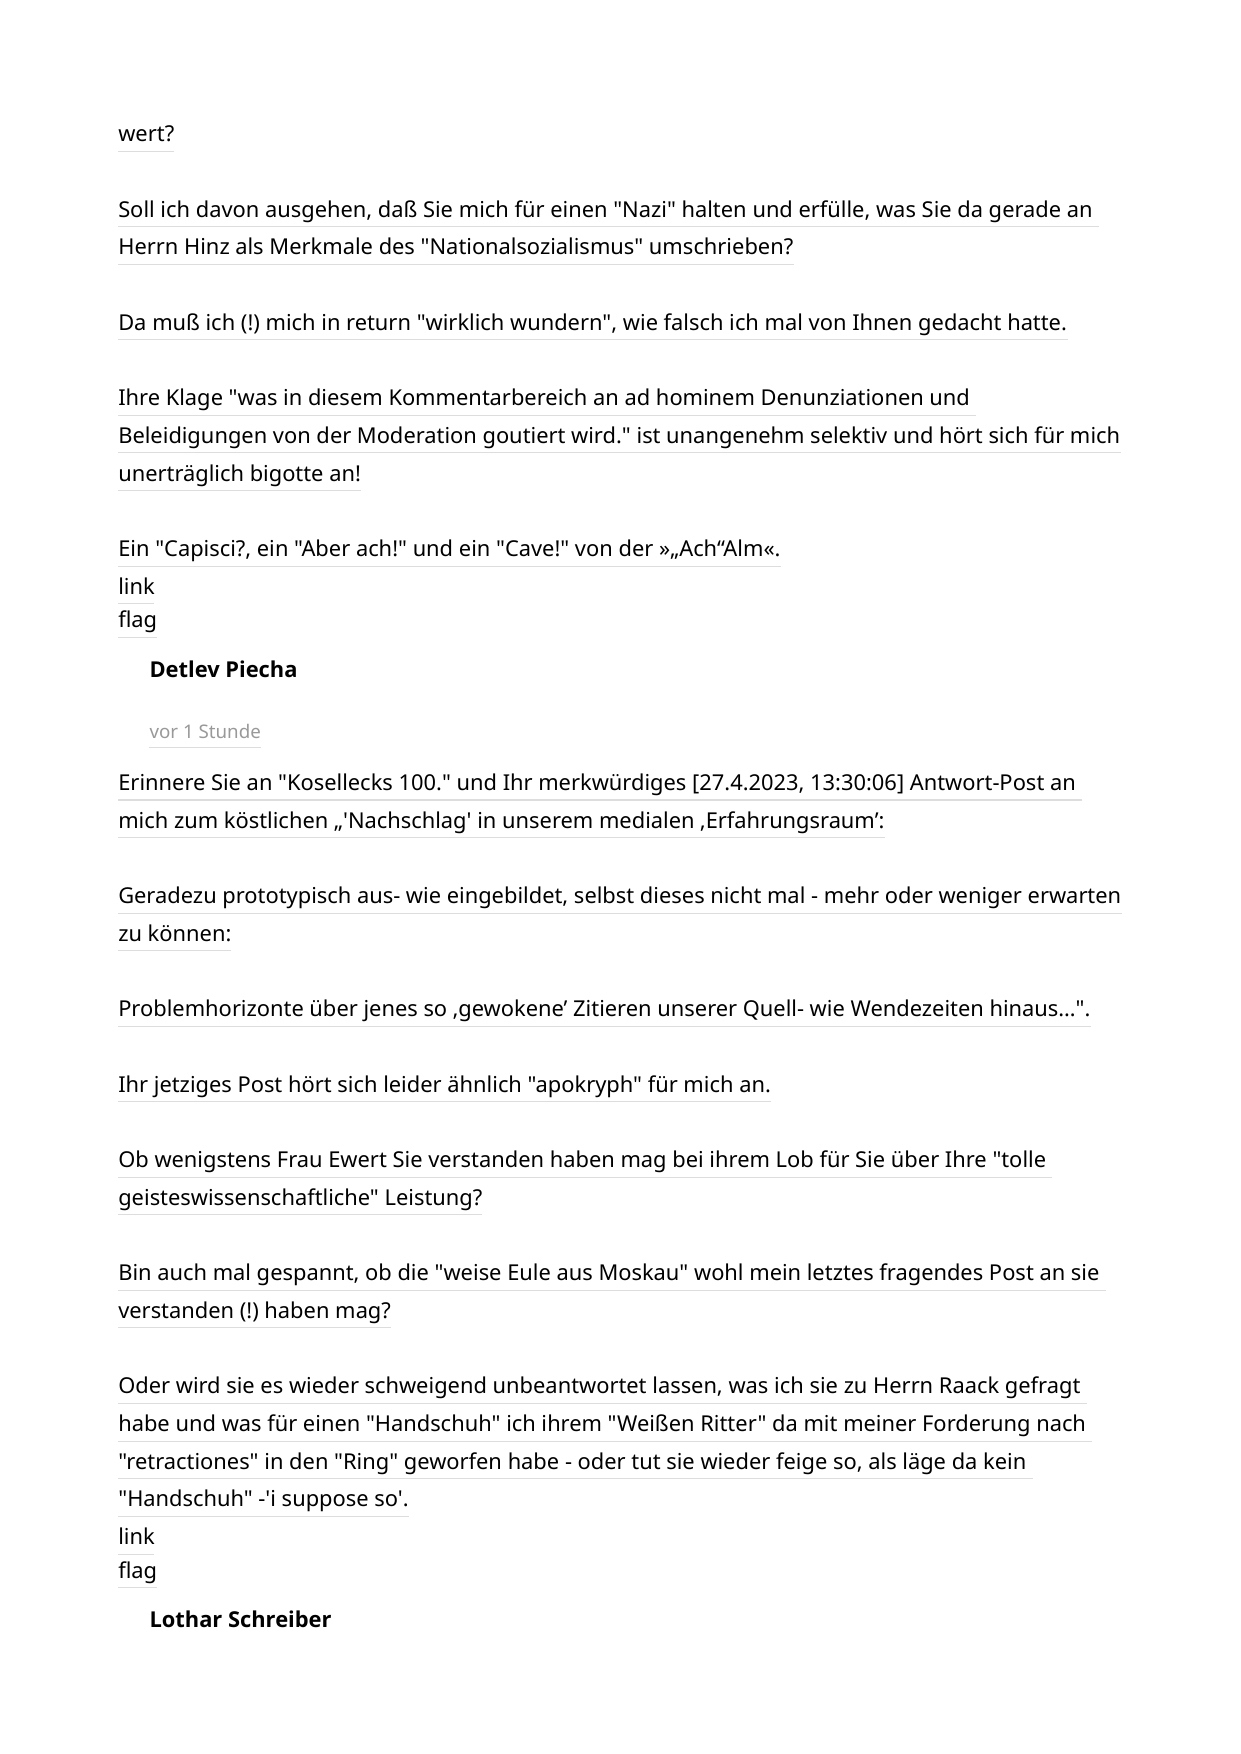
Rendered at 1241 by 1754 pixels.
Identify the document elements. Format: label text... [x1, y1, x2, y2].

text Lothar Schreiber [149, 1604, 1122, 1634]
text zu können: Problemhorizonte über jenes so ‚gewokene’ Zitieren unserer Quell- wie Wendezeiten hinaus…". Ihr jetziges Post hört sich leider ähnlich "apokryph" für mich an. Ob wenigstens Frau Ewert Sie verstanden haben mag bei ihrem Lob für Sie über Ihre "tolle geisteswissenschaftliche" Leistung? Bin auch mal gespannt, ob die "weise Eule aus Moskau" wohl mein letztes fragendes Post an sie verstanden (!) haben mag? Oder wird sie es wieder schweigend unbeantwortet lassen, was ich sie zu Herrn Raack gefragt habe und was für einen "Handschuh" ich ihrem "Weißen Ritter" da mit meiner Forderung nach "retractiones" in den "Ring" geworfen habe - oder tut sie wieder feige so, als läge da kein "Handschuh" -'i suppose so'. [118, 914, 1122, 1517]
text vor 1 Stunde [149, 718, 1117, 748]
text link [118, 571, 1122, 604]
text flag [118, 604, 1122, 638]
text link [118, 1521, 1122, 1555]
text flag [118, 1555, 1122, 1588]
text wert? Soll ich davon ausgehen, daß Sie mich für einen "Nazi" halten und erfülle, was Sie da gerade an Herrn Hinz als Merkmale des "Nationalsozialismus" umschrieben? Da muß ich (!) mich in return "wirklich wundern", wie falsch ich mal von Ihnen gedacht hatte. Ihre Klage "was in diesem Kommentarbereich an ad hominem Denunziationen und Beleidigungen von der Moderation goutiert wird." ist unangenehm selektiv und hört sich für mich unerträglich bigotte an! Ein "Capisci?, ein "Aber ach!" und ein "Cave!" von der »„Ach“Alm«. [118, 118, 1122, 567]
text Detlev Piecha [149, 654, 1122, 683]
text Erinnere Sie an "Kosellecks 100." und Ihr merkwürdiges [27.4.2023, 13:30:06] Antwort-Post an mich zum köstlichen „'Nachschlag' in unserem medialen ‚Erfahrungsraum’: Geradezu prototypisch aus- wie eingebildet, selbst dieses nicht mal - mehr oder weniger erwarten [118, 767, 1122, 913]
